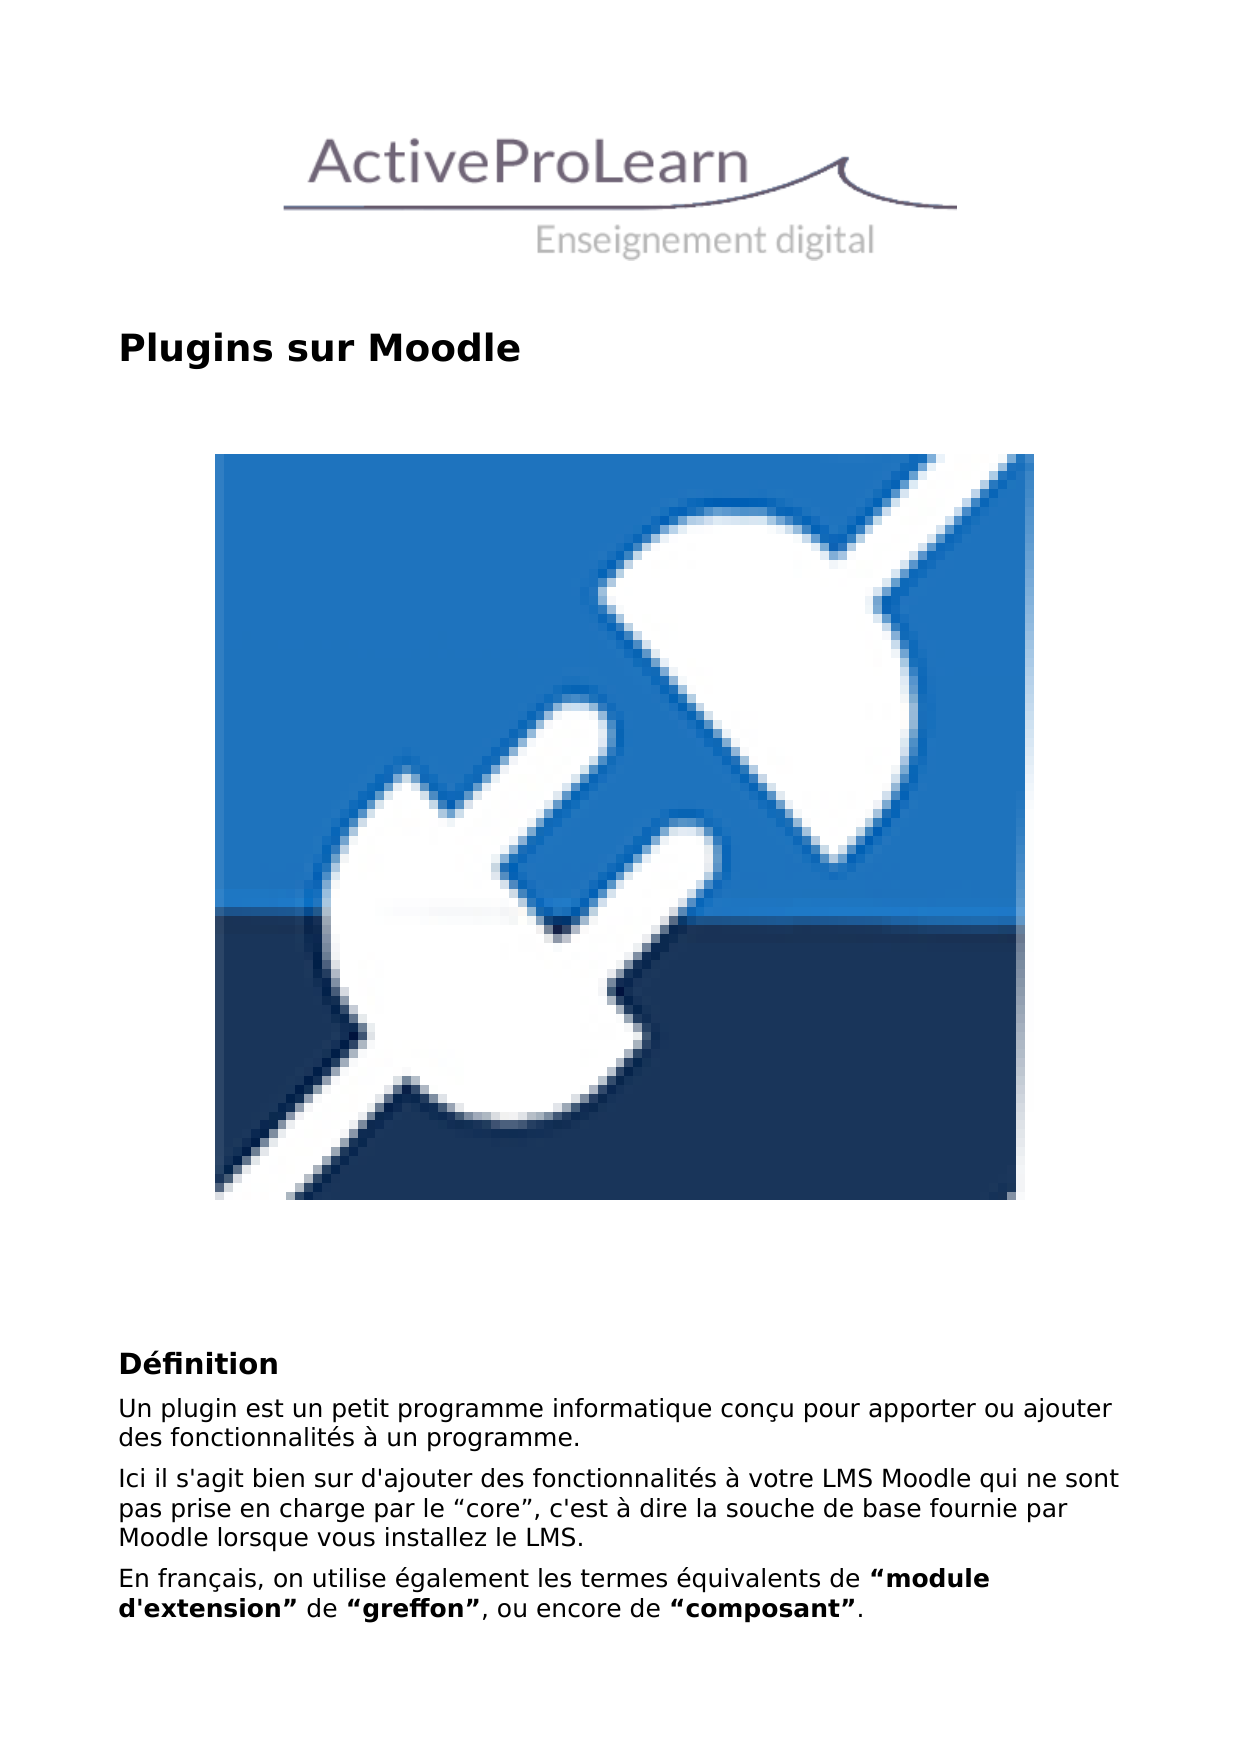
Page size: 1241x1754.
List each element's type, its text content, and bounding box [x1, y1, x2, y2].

text Un plugin est un petit programme informatique conçu pour apporter ou ajouter des fonctionnalités à un programme. [118, 1394, 1122, 1452]
picture [283, 118, 957, 261]
subtitle Définition [118, 1347, 1122, 1381]
picture [118, 383, 1123, 1281]
text En français, on utilise également les termes équivalents de “module d'extension” de “greffon”, ou encore de “composant”. [118, 1564, 1122, 1623]
subtitle Plugins sur Moodle [118, 327, 1122, 371]
text Ici il s'agit bien sur d'ajouter des fonctionnalités à votre LMS Moodle qui ne sont pas prise en charge par le “core”, c'est à dire la souche de base fournie par Moodle lorsque vous installez le LMS. [118, 1464, 1122, 1552]
